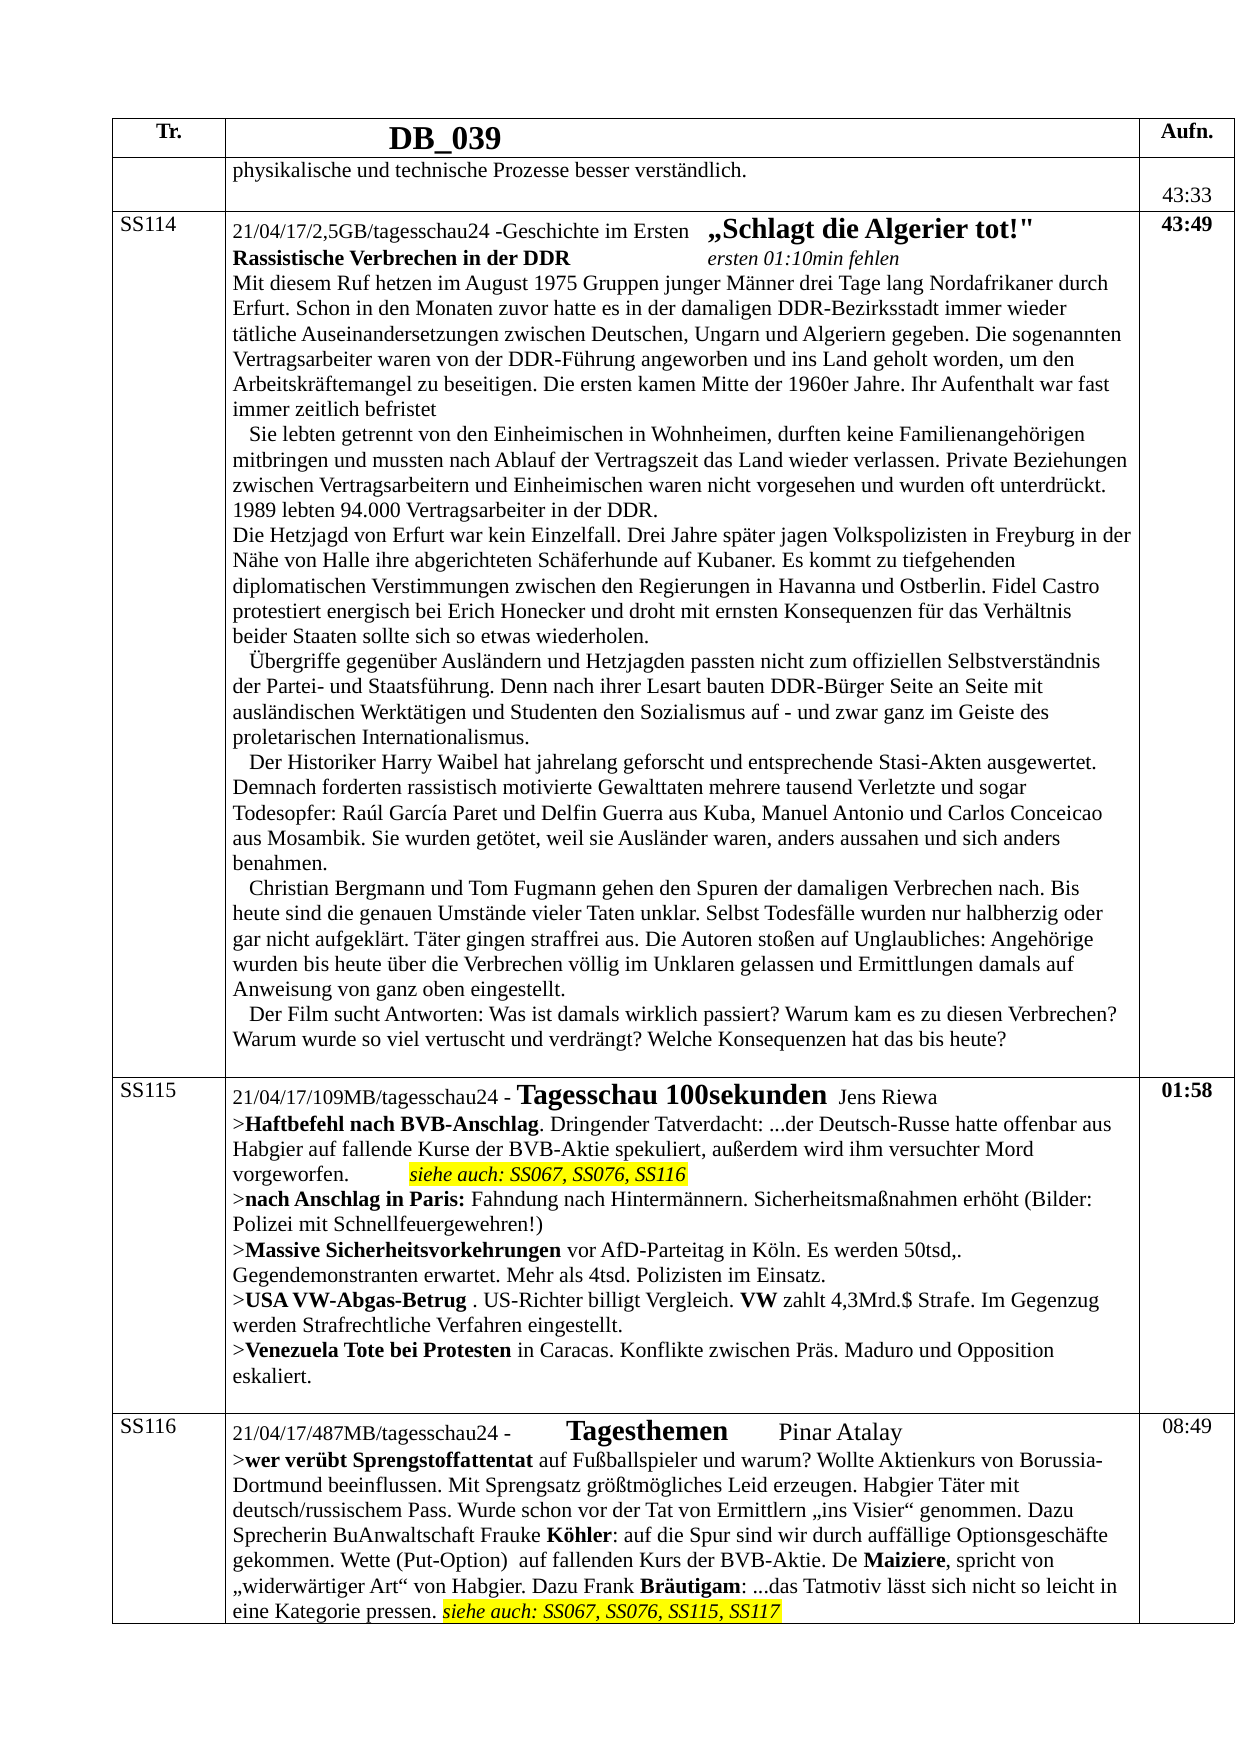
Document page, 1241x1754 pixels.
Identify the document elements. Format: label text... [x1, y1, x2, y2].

table_header DB_039 [226, 119, 1139, 157]
table_cell 08:49 [1140, 1414, 1234, 1623]
table_cell SS115 [113, 1078, 225, 1413]
table_cell [113, 158, 225, 211]
table_cell 43:49 [1140, 212, 1234, 1077]
table_cell 21/04/17/109MB/tagesschau24 - Tagesschau 100sekunden Jens Riewa >Haftbefehl nach BVB-Anschlag. Dringender Tatverdacht: ...der Deutsch-Russe hatte offenbar aus Habgier auf fallende Kurse der BVB-Aktie spekuliert, außerdem wird ihm versuchter Mord vorgeworfen. siehe auch: SS067, SS076, SS116 >nach Anschlag in Paris: Fahndung nach Hintermännern. Sicherheitsmaßnahmen erhöht (Bilder: Polizei mit Schnellfeuergewehren!) >Massive Sicherheitsvorkehrungen vor AfD-Parteitag in Köln. Es werden 50tsd,. Gegendemonstranten erwartet. Mehr als 4tsd. Polizisten im Einsatz. >USA VW-Abgas-Betrug . US-Richter billigt Vergleich. VW zahlt 4,3Mrd.$ Strafe. Im Gegenzug werden Strafrechtliche Verfahren eingestellt. >Venezuela Tote bei Protesten in Caracas. Konflikte zwischen Präs. Maduro und Opposition eskaliert. [226, 1078, 1139, 1413]
table_header Aufn. [1140, 119, 1234, 157]
table_cell 01:58 [1140, 1078, 1234, 1413]
table_cell 21/04/17/487MB/tagesschau24 - Tagesthemen Pinar Atalay >wer verübt Sprengstoffattentat auf Fußballspieler und warum? Wollte Aktienkurs von Borussia-Dortmund beeinflussen. Mit Sprengsatz größtmögliches Leid erzeugen. Habgier Täter mit deutsch/russischem Pass. Wurde schon vor der Tat von Ermittlern „ins Visier“ genommen. Dazu Sprecherin BuAnwaltschaft Frauke Köhler: auf die Spur sind wir durch auffällige Optionsgeschäfte gekommen. Wette (Put-Option) auf fallenden Kurs der BVB-Aktie. De Maiziere, spricht von „widerwärtiger Art“ von Habgier. Dazu Frank Bräutigam: ...das Tatmotiv lässt sich nicht so leicht in eine Kategorie pressen. siehe auch: SS067, SS076, SS115, SS117 [226, 1414, 1139, 1623]
table_cell SS114 [113, 212, 225, 1077]
table_header Tr. [113, 119, 225, 157]
table_cell SS116 [113, 1414, 225, 1623]
table_cell 21/04/17/2,5GB/tagesschau24 -Geschichte im Ersten „Schlagt die Algerier tot!" Rassistische Verbrechen in der DDR ersten 01:10min fehlen Mit diesem Ruf hetzen im August 1975 Gruppen junger Männer drei Tage lang Nordafrikaner durch Erfurt. Schon in den Monaten zuvor hatte es in der damaligen DDR-Bezirksstadt immer wieder tätliche Auseinandersetzungen zwischen Deutschen, Ungarn und Algeriern gegeben. Die sogenannten Vertragsarbeiter waren von der DDR-Führung angeworben und ins Land geholt worden, um den Arbeitskräftemangel zu beseitigen. Die ersten kamen Mitte der 1960er Jahre. Ihr Aufenthalt war fast immer zeitlich befristet Sie lebten getrennt von den Einheimischen in Wohnheimen, durften keine Familienangehörigen mitbringen und mussten nach Ablauf der Vertragszeit das Land wieder verlassen. Private Beziehungen zwischen Vertragsarbeitern und Einheimischen waren nicht vorgesehen und wurden oft unterdrückt. 1989 lebten 94.000 Vertragsarbeiter in der DDR. Die Hetzjagd von Erfurt war kein Einzelfall. Drei Jahre später jagen Volkspolizisten in Freyburg in der Nähe von Halle ihre abgerichteten Schäferhunde auf Kubaner. Es kommt zu tiefgehenden diplomatischen Verstimmungen zwischen den Regierungen in Havanna und Ostberlin. Fidel Castro protestiert energisch bei Erich Honecker und droht mit ernsten Konsequenzen für das Verhältnis beider Staaten sollte sich so etwas wiederholen. Übergriffe gegenüber Ausländern und Hetzjagden passten nicht zum offiziellen Selbstverständnis der Partei- und Staatsführung. Denn nach ihrer Lesart bauten DDR-Bürger Seite an Seite mit ausländischen Werktätigen und Studenten den Sozialismus auf - und zwar ganz im Geiste des proletarischen Internationalismus. Der Historiker Harry Waibel hat jahrelang geforscht und entsprechende Stasi-Akten ausgewertet. Demnach forderten rassistisch motivierte Gewalttaten mehrere tausend Verletzte und sogar Todesopfer: Raúl García Paret und Delfin Guerra aus Kuba, Manuel Antonio und Carlos Conceicao aus Mosambik. Sie wurden getötet, weil sie Ausländer waren, anders aussahen und sich anders benahmen. Christian Bergmann und Tom Fugmann gehen den Spuren der damaligen Verbrechen nach. Bis heute sind die genauen Umstände vieler Taten unklar. Selbst Todesfälle wurden nur halbherzig oder gar nicht aufgeklärt. Täter gingen straffrei aus. Die Autoren stoßen auf Unglaubliches: Angehörige wurden bis heute über die Verbrechen völlig im Unklaren gelassen und Ermittlungen damals auf Anweisung von ganz oben eingestellt. Der Film sucht Antworten: Was ist damals wirklich passiert? Warum kam es zu diesen Verbrechen? Warum wurde so viel vertuscht und verdrängt? Welche Konsequenzen hat das bis heute? [226, 212, 1139, 1077]
table_cell physikalische und technische Prozesse besser verständlich. [226, 158, 1139, 211]
table_cell 43:33 [1140, 158, 1234, 211]
